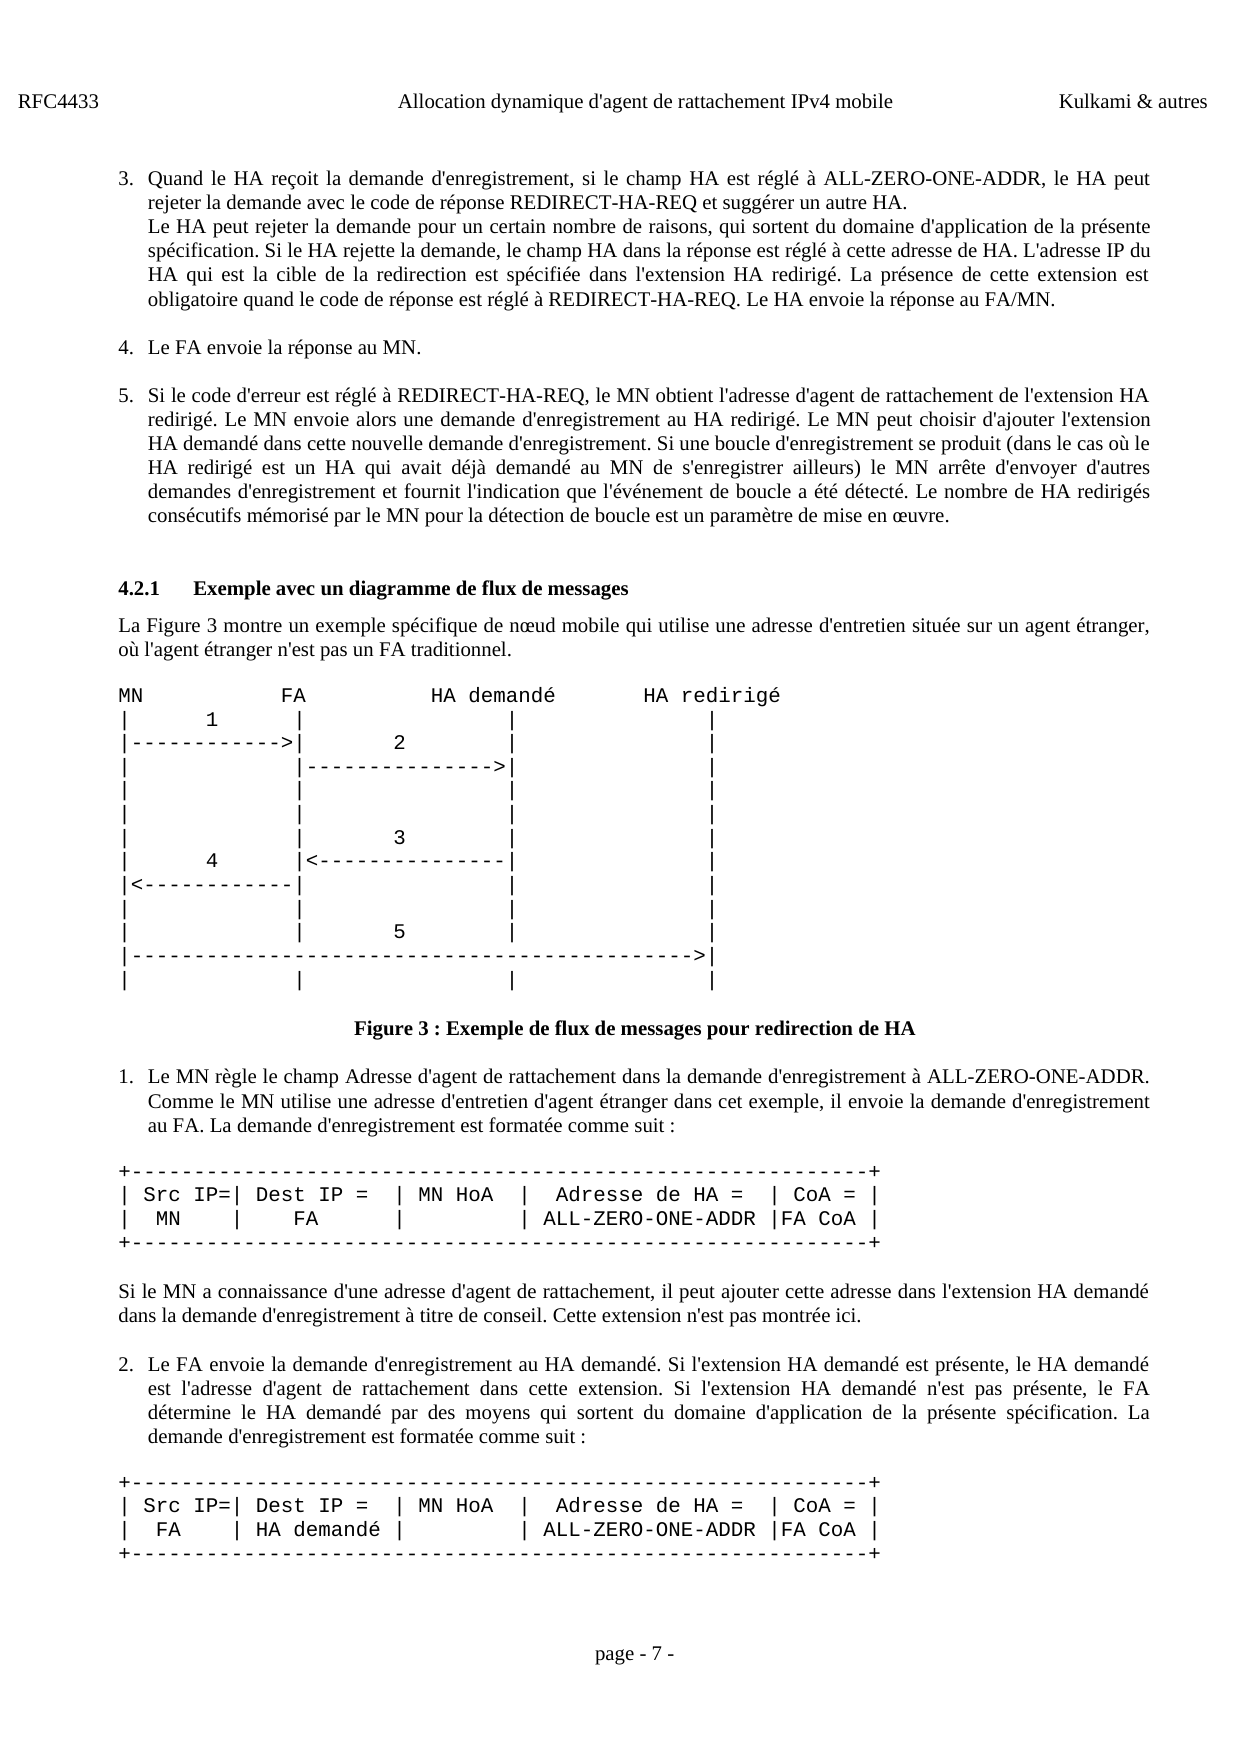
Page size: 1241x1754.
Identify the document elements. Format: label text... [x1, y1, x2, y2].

text | 4 |<---------------| | [118, 850, 1152, 874]
text | | 3 | | [118, 827, 1152, 850]
text 2. Le FA envoie la demande d'enregistrement au HA demandé. Si l'extension HA demandé est présente, le HA demandé est l'adresse d'agent de rattachement dans cette extension. Si l'extension HA demandé n'est pas présente, le FA détermine le HA demandé par des moyens qui sortent du domaine d'application de la présente spécification. La demande d'enregistrement est formatée comme suit : [118, 1352, 1152, 1448]
text | Src IP=| Dest IP = | MN HoA | Adresse de HA = | CoA = | [118, 1496, 1152, 1519]
text Figure 3 : Exemple de flux de messages pour redirection de HA [118, 1016, 1152, 1040]
text MN FA HA demandé HA redirigé [118, 685, 1152, 708]
text | |--------------->| | [118, 756, 1152, 779]
text | | 5 | | [118, 921, 1152, 945]
text 1. Le MN règle le champ Adresse d'agent de rattachement dans la demande d'enregistrement à ALL-ZERO-ONE-ADDR. Comme le MN utilise une adresse d'entretien d'agent étranger dans cet exemple, il envoie la demande d'enregistrement au FA. La demande d'enregistrement est formatée comme suit : [118, 1064, 1152, 1137]
text | 1 | | | [118, 708, 1152, 732]
text La Figure 3 montre un exemple spécifique de nœud mobile qui utilise une adresse d'entretien située sur un agent étranger, où l'agent étranger n'est pas un FA traditionnel. [118, 613, 1152, 661]
text | | | | [118, 803, 1152, 827]
text |--------------------------------------------->| [118, 945, 1152, 969]
text 4. Le FA envoie la réponse au MN. [118, 334, 1152, 359]
text | | | | [118, 969, 1152, 992]
text 3. Quand le HA reçoit la demande d'enregistrement, si le champ HA est réglé à ALL-ZERO-ONE-ADDR, le HA peut rejeter la demande avec le code de réponse REDIRECT-HA-REQ et suggérer un autre HA. [118, 166, 1152, 214]
text |<------------| | | [118, 874, 1152, 898]
text +-----------------------------------------------------------+ [118, 1232, 1152, 1255]
text | FA | HA demandé | | ALL-ZERO-ONE-ADDR |FA CoA | [118, 1519, 1152, 1543]
text +-----------------------------------------------------------+ [118, 1161, 1152, 1184]
text | | | | [118, 779, 1152, 803]
subtitle 4.2.1 Exemple avec un diagramme de flux de messages [118, 576, 1152, 600]
text Le HA peut rejeter la demande pour un certain nombre de raisons, qui sortent du domaine d'application de la présente spécification. Si le HA rejette la demande, le champ HA dans la réponse est réglé à cette adresse de HA. L'adresse IP du HA qui est la cible de la redirection est spécifiée dans l'extension HA redirigé. La présence de cette extension est obligatoire quand le code de réponse est réglé à REDIRECT-HA-REQ. Le HA envoie la réponse au FA/MN. [148, 214, 1152, 311]
text |------------>| 2 | | [118, 732, 1152, 756]
text Si le MN a connaissance d'une adresse d'agent de rattachement, il peut ajouter cette adresse dans l'extension HA demandé dans la demande d'enregistrement à titre de conseil. Cette extension n'est pas montrée ici. [118, 1279, 1152, 1327]
text | Src IP=| Dest IP = | MN HoA | Adresse de HA = | CoA = | [118, 1184, 1152, 1208]
text +-----------------------------------------------------------+ [118, 1543, 1152, 1566]
text | MN | FA | | ALL-ZERO-ONE-ADDR |FA CoA | [118, 1208, 1152, 1232]
text +-----------------------------------------------------------+ [118, 1472, 1152, 1496]
text | | | | [118, 898, 1152, 921]
text 5. Si le code d'erreur est réglé à REDIRECT-HA-REQ, le MN obtient l'adresse d'agent de rattachement de l'extension HA redirigé. Le MN envoie alors une demande d'enregistrement au HA redirigé. Le MN peut choisir d'ajouter l'extension HA demandé dans cette nouvelle demande d'enregistrement. Si une boucle d'enregistrement se produit (dans le cas où le HA redirigé est un HA qui avait déjà demandé au MN de s'enregistrer ailleurs) le MN arrête d'envoyer d'autres demandes d'enregistrement et fournit l'indication que l'événement de boucle a été détecté. Le nombre de HA redirigés consécutifs mémorisé par le MN pour la détection de boucle est un paramètre de mise en œuvre. [118, 383, 1152, 527]
